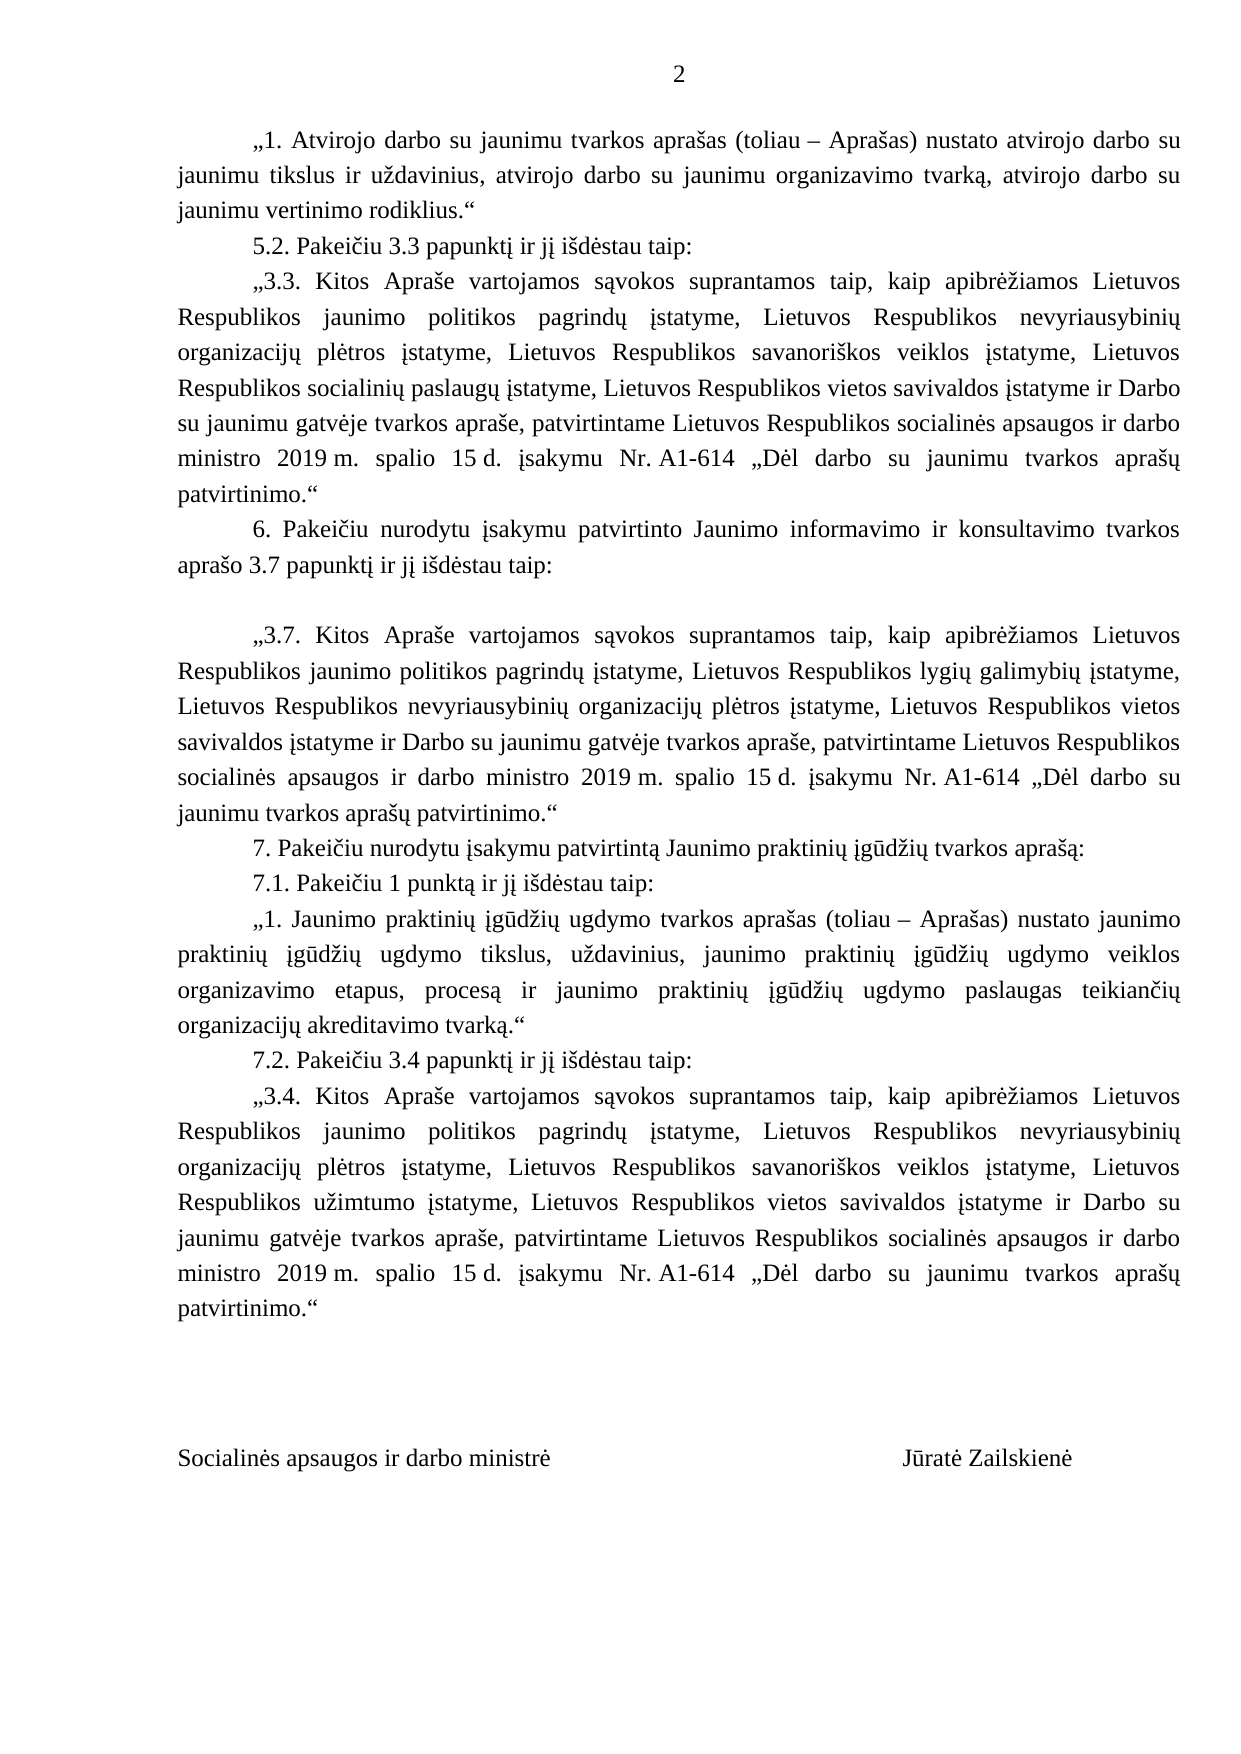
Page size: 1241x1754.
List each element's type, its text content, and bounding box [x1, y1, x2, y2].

text 5.2. Pakeičiu 3.3 papunktį ir jį išdėstau taip: [177, 224, 1181, 260]
text „3.7. Kitos Apraše vartojamos sąvokos suprantamos taip, kaip apibrėžiamos Lietuvos Respublikos jaunimo politikos pagrindų įstatyme, Lietuvos Respublikos lygių galimybių įstatyme, Lietuvos Respublikos nevyriausybinių organizacijų plėtros įstatyme, Lietuvos Respublikos vietos savivaldos įstatyme ir Darbo su jaunimu gatvėje tvarkos apraše, patvirtintame Lietuvos Respublikos socialinės apsaugos ir darbo ministro 2019 m. spalio 15 d. įsakymu Nr. A1-614 „Dėl darbo su jaunimu tvarkos aprašų patvirtinimo.“ [177, 614, 1181, 826]
text 7.2. Pakeičiu 3.4 papunktį ir jį išdėstau taip: [177, 1039, 1181, 1074]
text Socialinės apsaugos ir darbo ministrė Jūratė Zailskienė [177, 1435, 1181, 1472]
text 7. Pakeičiu nurodytu įsakymu patvirtintą Jaunimo praktinių įgūdžių tvarkos aprašą: [177, 826, 1181, 862]
text „1. Jaunimo praktinių įgūdžių ugdymo tvarkos aprašas (toliau – Aprašas) nustato jaunimo praktinių įgūdžių ugdymo tikslus, uždavinius, jaunimo praktinių įgūdžių ugdymo veiklos organizavimo etapus, procesą ir jaunimo praktinių įgūdžių ugdymo paslaugas teikiančių organizacijų akreditavimo tvarką.“ [177, 897, 1181, 1039]
text „3.3. Kitos Apraše vartojamos sąvokos suprantamos taip, kaip apibrėžiamos Lietuvos Respublikos jaunimo politikos pagrindų įstatyme, Lietuvos Respublikos nevyriausybinių organizacijų plėtros įstatyme, Lietuvos Respublikos savanoriškos veiklos įstatyme, Lietuvos Respublikos socialinių paslaugų įstatyme, Lietuvos Respublikos vietos savivaldos įstatyme ir Darbo su jaunimu gatvėje tvarkos apraše, patvirtintame Lietuvos Respublikos socialinės apsaugos ir darbo ministro 2019 m. spalio 15 d. įsakymu Nr. A1-614 „Dėl darbo su jaunimu tvarkos aprašų patvirtinimo.“ [177, 260, 1181, 508]
text 7.1. Pakeičiu 1 punktą ir jį išdėstau taip: [177, 862, 1181, 897]
text „3.4. Kitos Apraše vartojamos sąvokos suprantamos taip, kaip apibrėžiamos Lietuvos Respublikos jaunimo politikos pagrindų įstatyme, Lietuvos Respublikos nevyriausybinių organizacijų plėtros įstatyme, Lietuvos Respublikos savanoriškos veiklos įstatyme, Lietuvos Respublikos užimtumo įstatyme, Lietuvos Respublikos vietos savivaldos įstatyme ir Darbo su jaunimu gatvėje tvarkos apraše, patvirtintame Lietuvos Respublikos socialinės apsaugos ir darbo ministro 2019 m. spalio 15 d. įsakymu Nr. A1-614 „Dėl darbo su jaunimu tvarkos aprašų patvirtinimo.“ [177, 1074, 1181, 1322]
text „1. Atvirojo darbo su jaunimu tvarkos aprašas (toliau – Aprašas) nustato atvirojo darbo su jaunimu tikslus ir uždavinius, atvirojo darbo su jaunimu organizavimo tvarką, atvirojo darbo su jaunimu vertinimo rodiklius.“ [177, 118, 1181, 224]
text 6. Pakeičiu nurodytu įsakymu patvirtinto Jaunimo informavimo ir konsultavimo tvarkos aprašo 3.7 papunktį ir jį išdėstau taip: [177, 508, 1181, 578]
